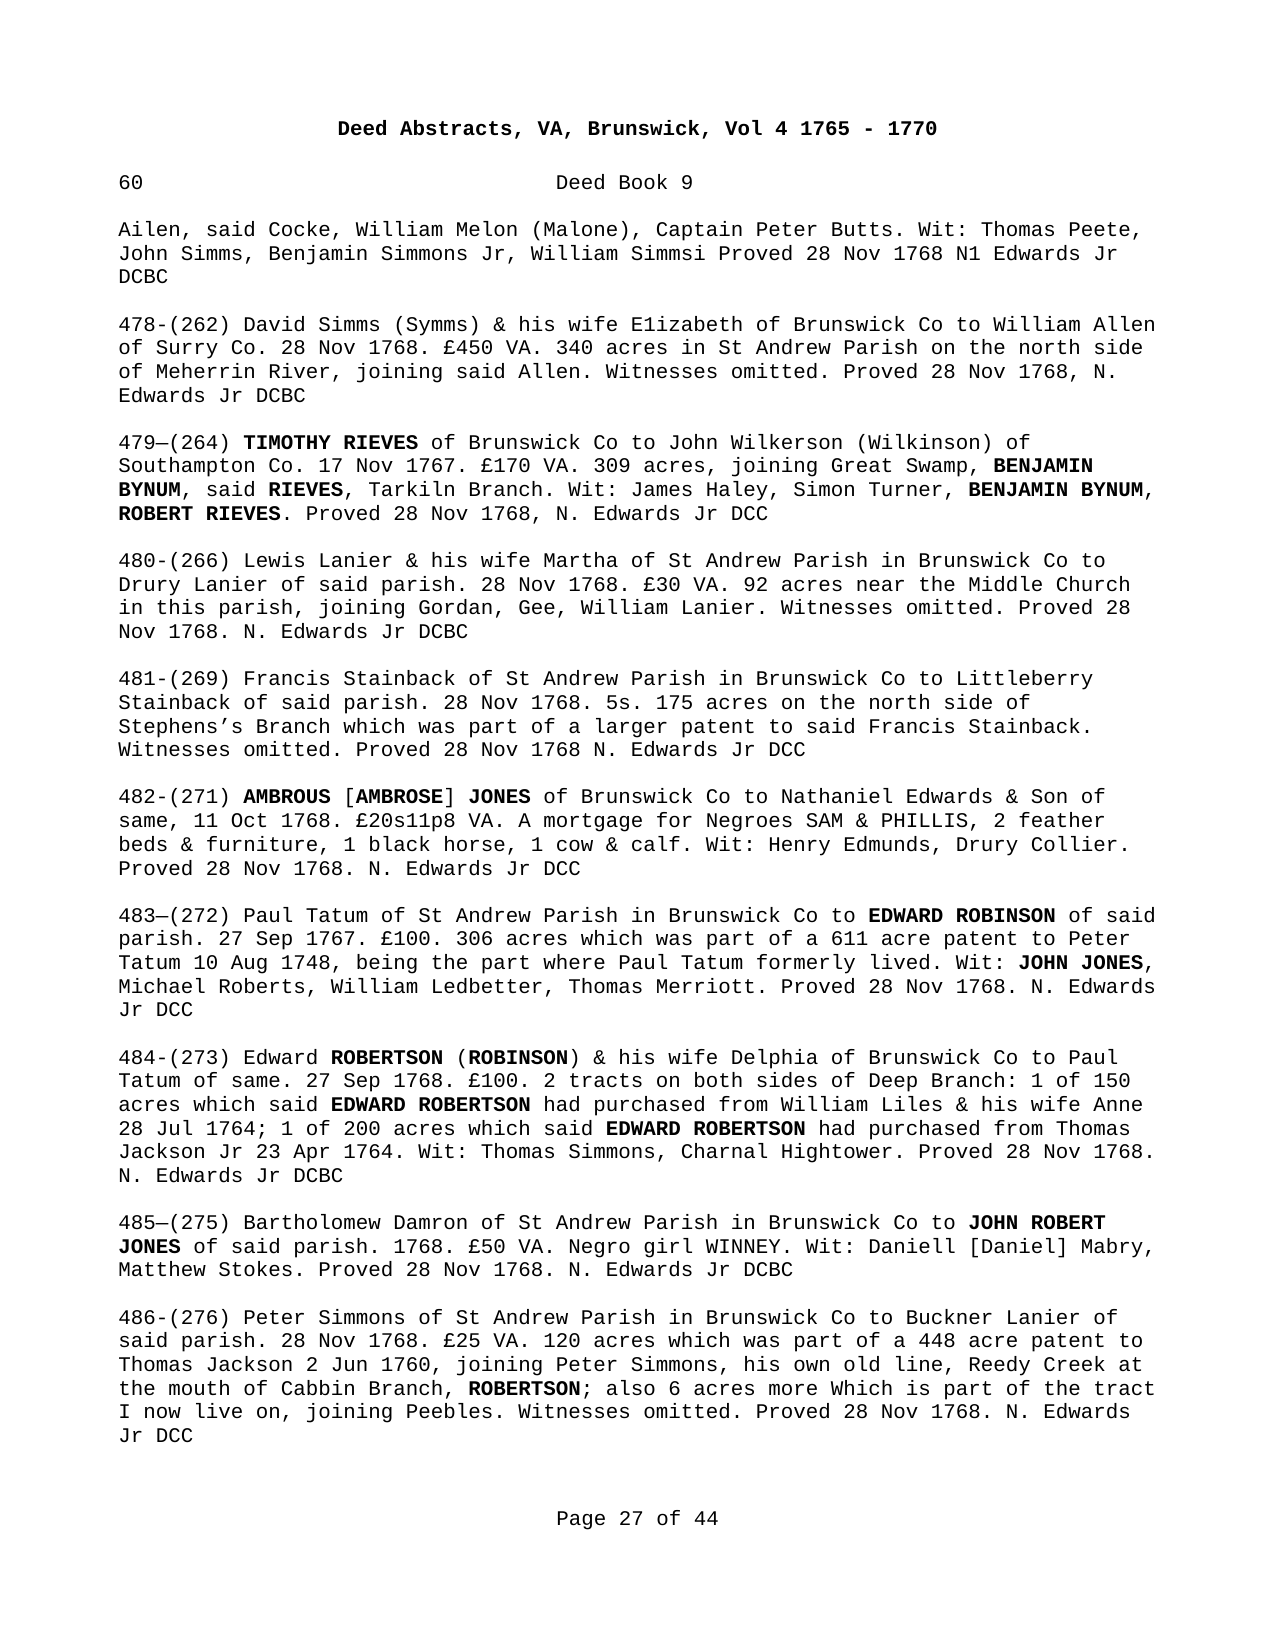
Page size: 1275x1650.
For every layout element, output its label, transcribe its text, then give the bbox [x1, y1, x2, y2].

text Ailen, said Cocke, William Melon (Malone), Captain Peter Butts. Wit: Thomas Peete, John Simms, Benjamin Simmons Jr, William Simmsi Proved 28 Nov 1768 N1 Edwards Jr DCBC [118, 219, 1157, 290]
text 60 Deed Book 9 [118, 172, 1157, 195]
text 481-(269) Francis Stainback of St Andrew Parish in Brunswick Co to Littleberry Stainback of said parish. 28 Nov 1768. 5s. 175 acres on the north side of Stephens’s Branch which was part of a larger patent to said Francis Stainback. Witnesses omitted. Proved 28 Nov 1768 N. Edwards Jr DCC [118, 668, 1157, 763]
text 485—(275) Bartholomew Damron of St Andrew Parish in Brunswick Co to John Robert Jones of said parish. 1768. £50 VA. Negro girl Winney. Wit: Daniell [Daniel] Mabry, Matthew Stokes. Proved 28 Nov 1768. N. Edwards Jr DCBC [118, 1212, 1157, 1283]
text 478-(262) David Simms (Symms) & his wife E1izabeth of Brunswick Co to William Allen of Surry Co. 28 Nov 1768. £450 VA. 340 acres in St Andrew Parish on the north side of Meherrin River, joining said Allen. Witnesses omitted. Proved 28 Nov 1768, N. Edwards Jr DCBC [118, 314, 1157, 408]
text 480-(266) Lewis Lanier & his wife Martha of St Andrew Parish in Brunswick Co to Drury Lanier of said parish. 28 Nov 1768. £30 VA. 92 acres near the Middle Church in this parish, joining Gordan, Gee, William Lanier. Witnesses omitted. Proved 28 Nov 1768. N. Edwards Jr DCBC [118, 550, 1157, 645]
text 479—(264) Timothy Rieves of Brunswick Co to John Wilkerson (Wilkinson) of Southampton Co. 17 Nov 1767. £170 VA. 309 acres, joining Great Swamp, Benjamin Bynum, said Rieves, Tarkiln Branch. Wit: James Haley, Simon Turner, Benjamin Bynum, Robert Rieves. Proved 28 Nov 1768, N. Edwards Jr DCC [118, 432, 1157, 526]
text 483—(272) Paul Tatum of St Andrew Parish in Brunswick Co to Edward Robinson of said parish. 27 Sep 1767. £100. 306 acres which was part of a 611 acre patent to Peter Tatum 10 Aug 1748, being the part where Paul Tatum formerly lived. Wit: John Jones, Michael Roberts, William Ledbetter, Thomas Merriott. Proved 28 Nov 1768. N. Edwards Jr DCC [118, 905, 1157, 1023]
text 484-(273) Edward Robertson (Robinson) & his wife Delphia of Brunswick Co to Paul Tatum of same. 27 Sep 1768. £100. 2 tracts on both sides of Deep Branch: 1 of 150 acres which said Edward Robertson had purchased from William Liles & his wife Anne 28 Jul 1764; 1 of 200 acres which said Edward Robertson had purchased from Thomas Jackson Jr 23 Apr 1764. Wit: Thomas Simmons, Charnal Hightower. Proved 28 Nov 1768. N. Edwards Jr DCBC [118, 1047, 1157, 1188]
text 482-(271) Ambrous [Ambrose] Jones of Brunswick Co to Nathaniel Edwards & Son of same, 11 Oct 1768. £20s11p8 VA. A mortgage for Negroes Sam & Phillis, 2 feather beds & furniture, 1 black horse, 1 cow & calf. Wit: Henry Edmunds, Drury Collier. Proved 28 Nov 1768. N. Edwards Jr DCC [118, 787, 1157, 881]
text 486-(276) Peter Simmons of St Andrew Parish in Brunswick Co to Buckner Lanier of said parish. 28 Nov 1768. £25 VA. 120 acres which was part of a 448 acre patent to Thomas Jackson 2 Jun 1760, joining Peter Simmons, his own old line, Reedy Creek at the mouth of Cabbin Branch, Robertson; also 6 acres more Which is part of the tract I now live on, joining Peebles. Witnesses omitted. Proved 28 Nov 1768. N. Edwards Jr DCC [118, 1307, 1157, 1449]
